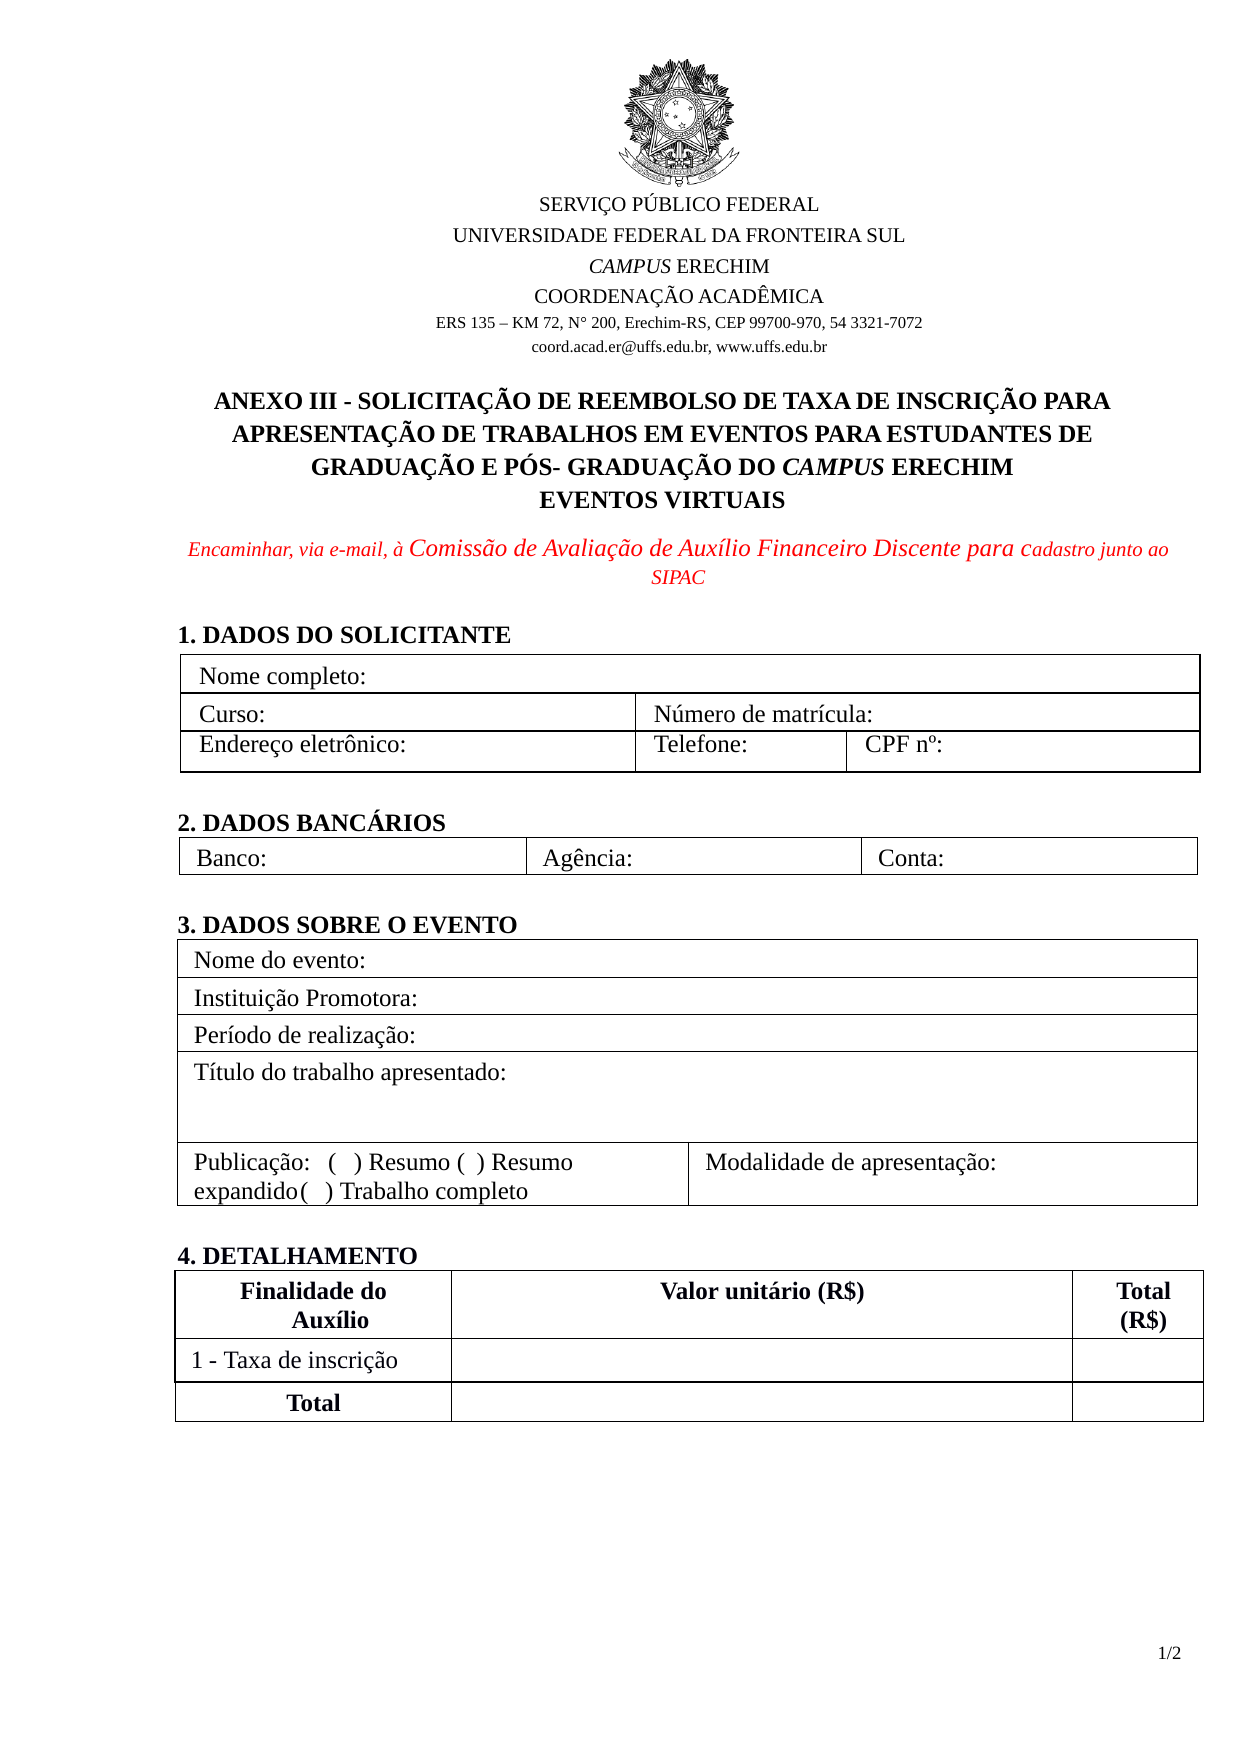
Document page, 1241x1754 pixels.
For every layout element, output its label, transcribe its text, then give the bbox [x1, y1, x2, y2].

table_cell [452, 1339, 1072, 1381]
list 2. DADOS BANCÁRIOS [177, 808, 1181, 837]
table_header Nome completo: [181, 655, 1199, 692]
table_cell Título do trabalho apresentado: [178, 1052, 1197, 1142]
list 4. DETALHAMENTO [177, 1241, 1181, 1270]
table_cell [452, 1383, 1072, 1421]
table_cell Número de matrícula: [636, 694, 1199, 730]
table_cell [1073, 1339, 1203, 1381]
table_cell Endereço eletrônico: [181, 732, 635, 771]
table_header Conta: [862, 838, 1197, 874]
table_cell Telefone: [636, 732, 846, 771]
list 3. DADOS SOBRE O EVENTO [177, 910, 1181, 939]
table_header Valor unitário (R$) [452, 1271, 1072, 1338]
table_cell 1 - Taxa de inscrição [176, 1339, 451, 1381]
table_cell Período de realização: [178, 1015, 1197, 1051]
table_cell [1073, 1383, 1203, 1421]
table_cell CPF nº: [847, 732, 1199, 771]
table_header Total (R$) [1073, 1271, 1203, 1338]
table_cell Curso: [181, 694, 635, 730]
text 1. DADOS DO SOLICITANTE [177, 621, 1181, 649]
table_cell Total [176, 1383, 451, 1421]
table_cell Instituição Promotora: [178, 978, 1197, 1014]
table_header Finalidade do Auxílio [176, 1271, 451, 1338]
table_header Agência: [527, 838, 861, 874]
table_cell Publicação: ( ) Resumo ( ) Resumo expandido ( ) Trabalho completo [178, 1143, 688, 1205]
text Encaminhar, via e-mail, à Comissão de Avaliação de Auxílio Financeiro Discente para cadastro junto ao SIPAC [177, 533, 1181, 589]
table_header Banco: [180, 838, 526, 874]
table_header Nome do evento: [178, 940, 1197, 977]
table_cell Modalidade de apresentação: [689, 1143, 1197, 1205]
subtitle ANEXO III - SOLICITAÇÃO DE REEMBOLSO DE TAXA DE INSCRIÇÃO PARA APRESENTAÇÃO DE TRABALHOS EM EVENTOS PARA ESTUDANTES DE GRADUAÇÃO E PÓS- GRADUAÇÃO DO CAMPUS ERECHIM [205, 386, 1119, 481]
text EVENTOS VIRTUAIS [205, 485, 1119, 514]
